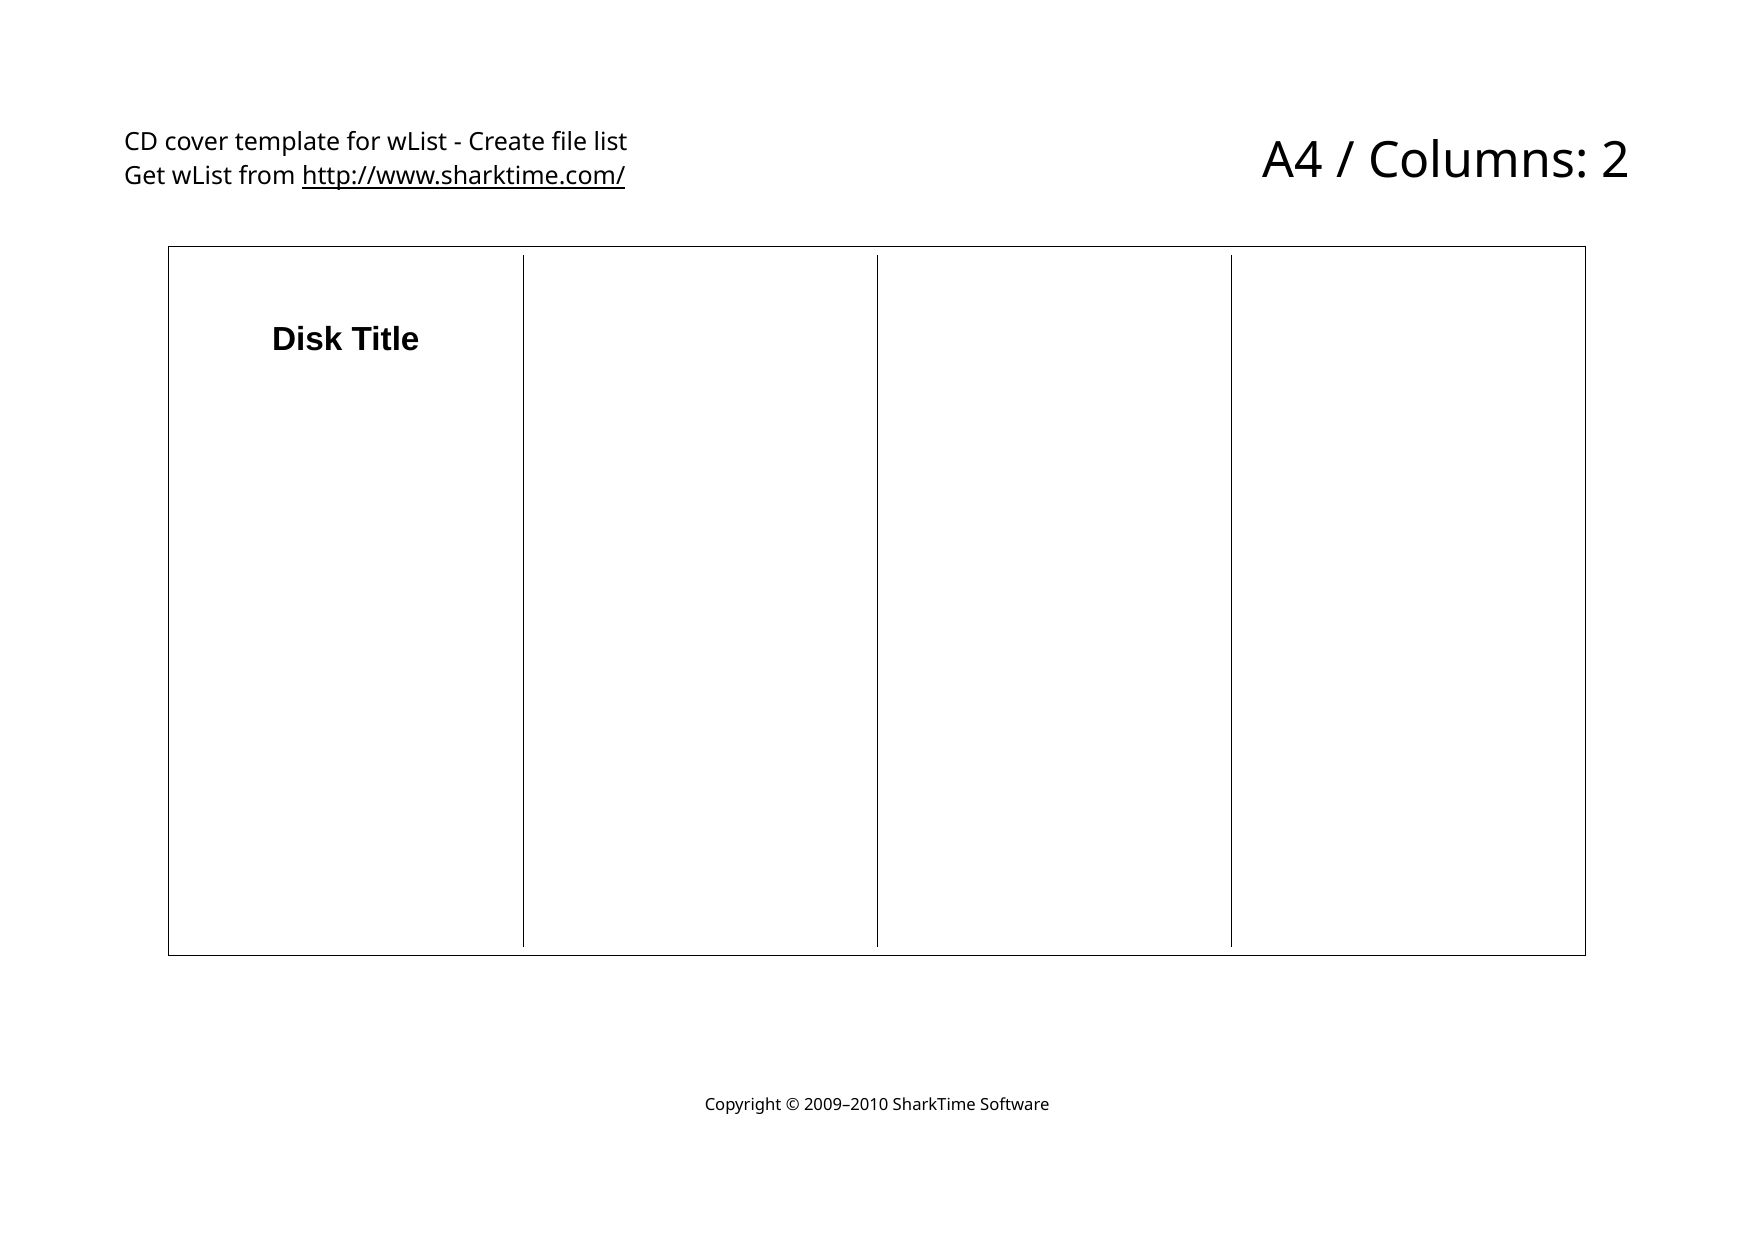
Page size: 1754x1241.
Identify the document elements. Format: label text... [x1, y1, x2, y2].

table_header CD cover template for wList - Create file list Get wList from http://www.sharktime.com/ [118, 118, 877, 198]
subtitle Disk Title [177, 318, 514, 357]
table_header A4 / Columns: 2 [877, 118, 1636, 198]
